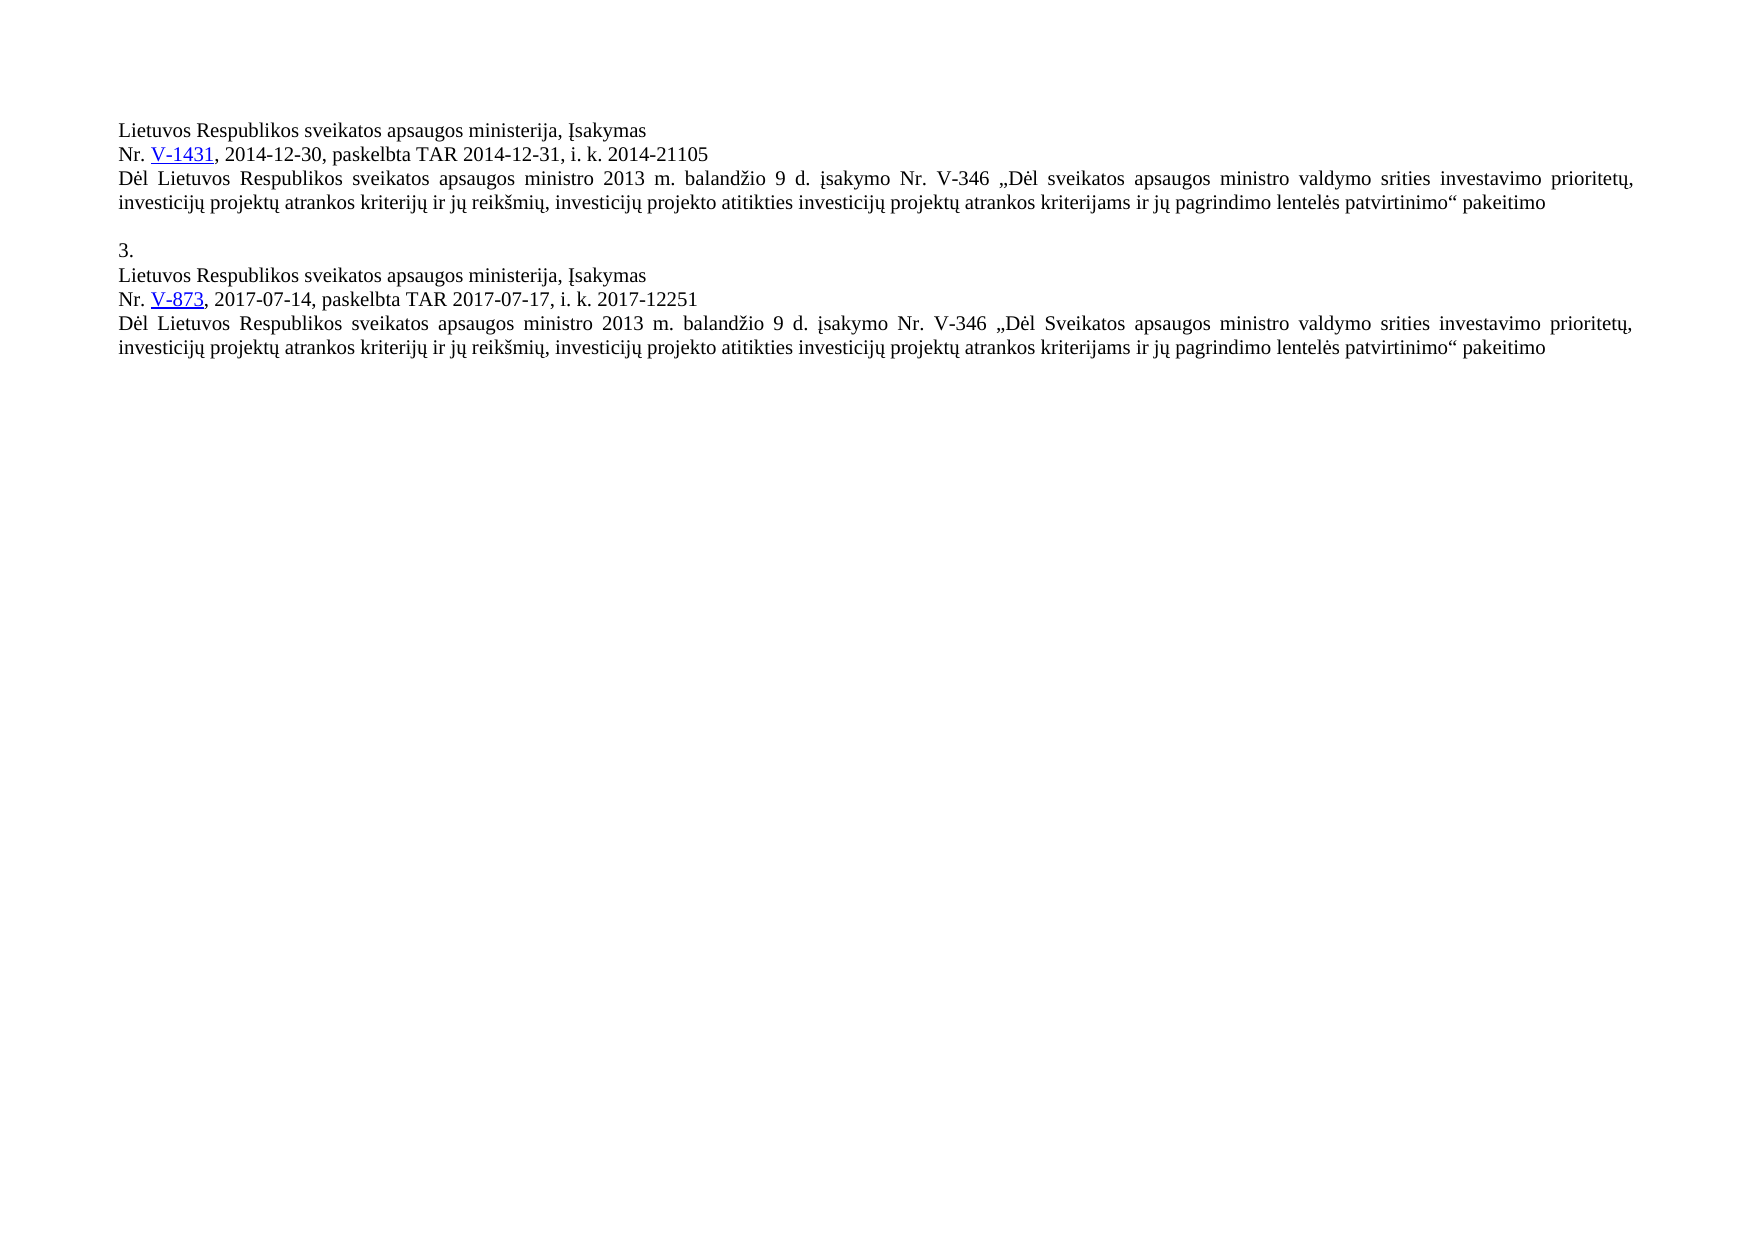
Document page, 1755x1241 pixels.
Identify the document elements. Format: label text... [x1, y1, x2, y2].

text Lietuvos Respublikos sveikatos apsaugos ministerija, Įsakymas [118, 118, 1636, 142]
text Nr. V-1431, 2014-12-30, paskelbta TAR 2014-12-31, i. k. 2014-21105 [118, 142, 1636, 166]
text Dėl Lietuvos Respublikos sveikatos apsaugos ministro 2013 m. balandžio 9 d. įsakymo Nr. V-346 „Dėl Sveikatos apsaugos ministro valdymo srities investavimo prioritetų, investicijų projektų atrankos kriterijų ir jų reikšmių, investicijų projekto atitikties investicijų projektų atrankos kriterijams ir jų pagrindimo lentelės patvirtinimo“ pakeitimo [118, 311, 1636, 359]
text Dėl Lietuvos Respublikos sveikatos apsaugos ministro 2013 m. balandžio 9 d. įsakymo Nr. V-346 „Dėl sveikatos apsaugos ministro valdymo srities investavimo prioritetų, investicijų projektų atrankos kriterijų ir jų reikšmių, investicijų projekto atitikties investicijų projektų atrankos kriterijams ir jų pagrindimo lentelės patvirtinimo“ pakeitimo [118, 166, 1636, 214]
text Lietuvos Respublikos sveikatos apsaugos ministerija, Įsakymas [118, 262, 1636, 287]
text 3. [118, 238, 1636, 262]
text Nr. V-873, 2017-07-14, paskelbta TAR 2017-07-17, i. k. 2017-12251 [118, 287, 1636, 311]
